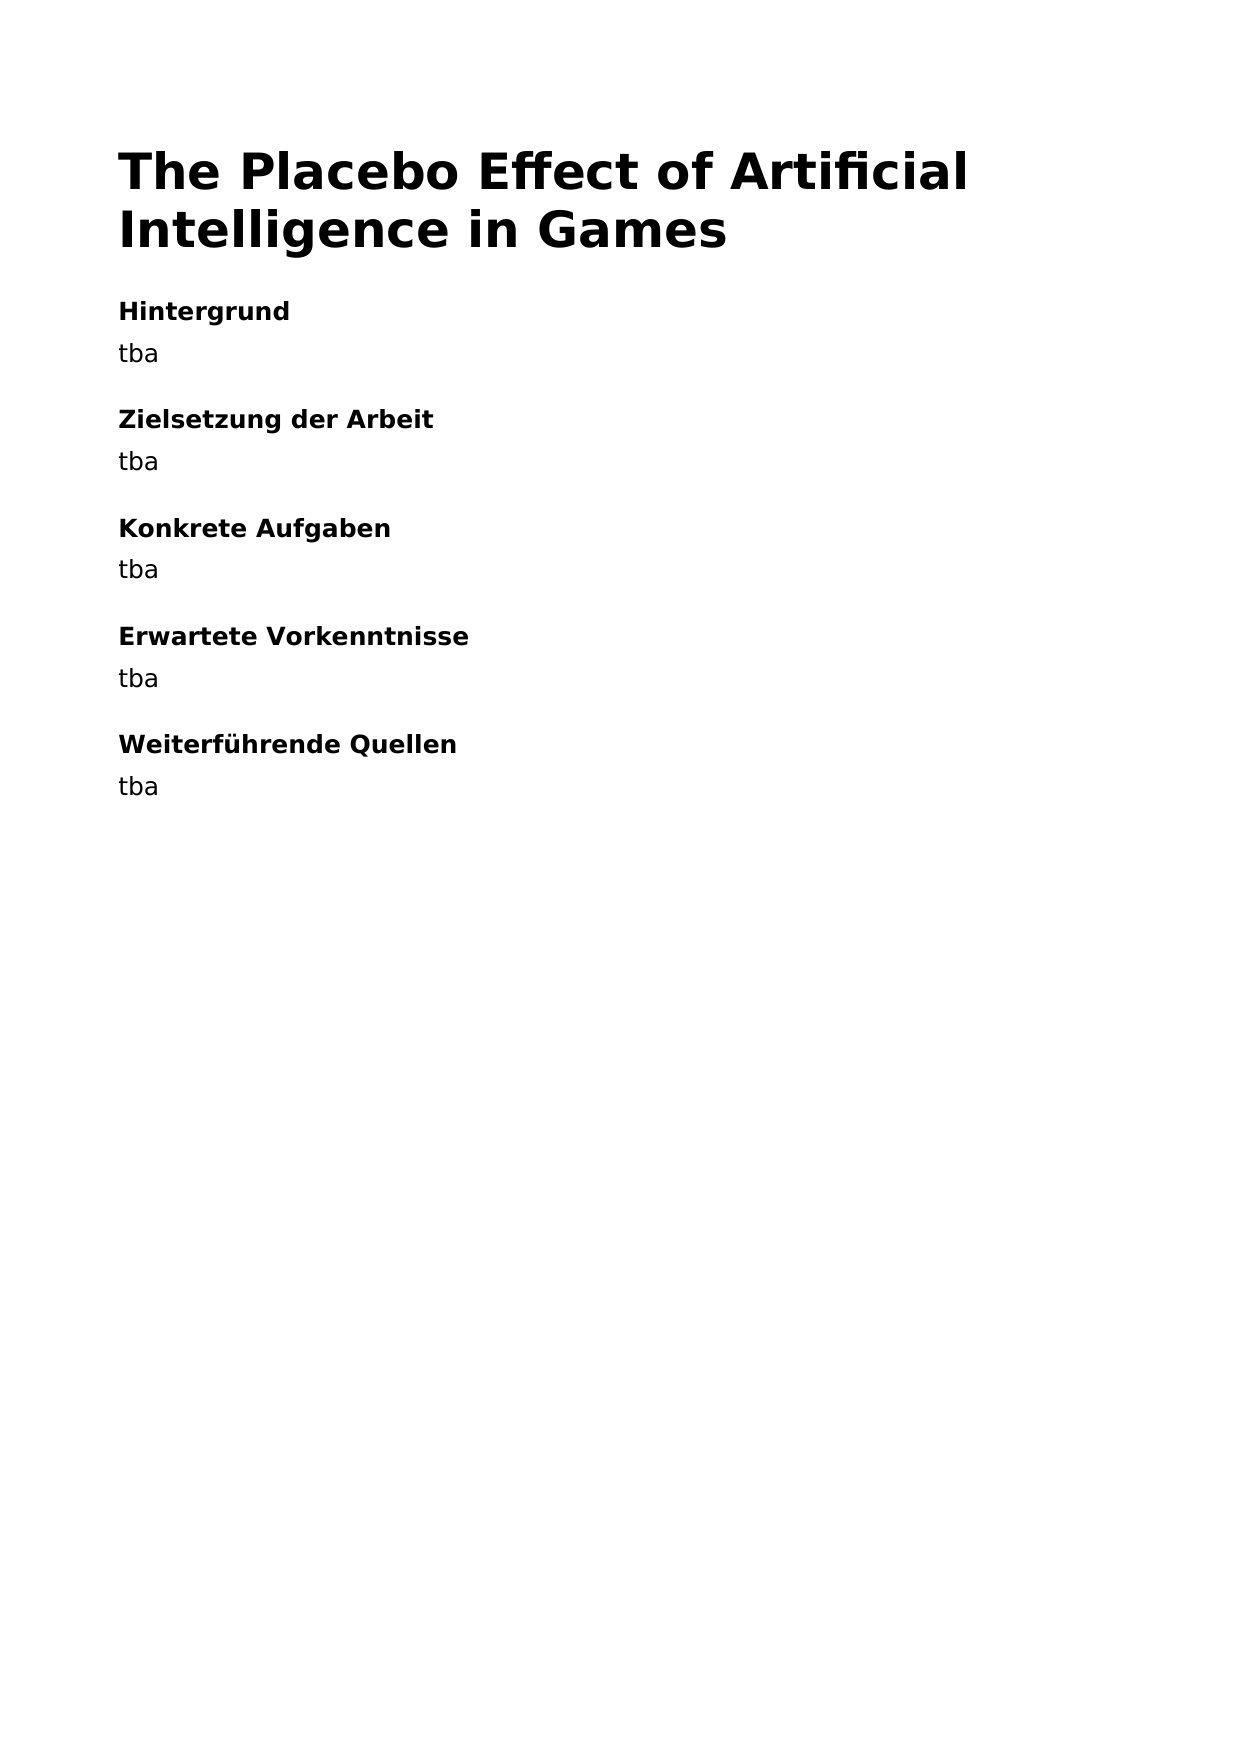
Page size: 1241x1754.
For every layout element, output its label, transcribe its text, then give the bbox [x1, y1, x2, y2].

subtitle The Placebo Effect of Artificial Intelligence in Games [118, 143, 1122, 259]
subtitle Weiterführende Quellen [118, 730, 1122, 759]
subtitle Erwartete Vorkenntnisse [118, 622, 1122, 651]
subtitle Hintergrund [118, 297, 1122, 326]
text tba [118, 664, 1122, 693]
subtitle Zielsetzung der Arbeit [118, 405, 1122, 434]
text tba [118, 555, 1122, 584]
text tba [118, 772, 1122, 801]
subtitle Konkrete Aufgaben [118, 514, 1122, 543]
text tba [118, 339, 1122, 368]
text tba [118, 447, 1122, 476]
